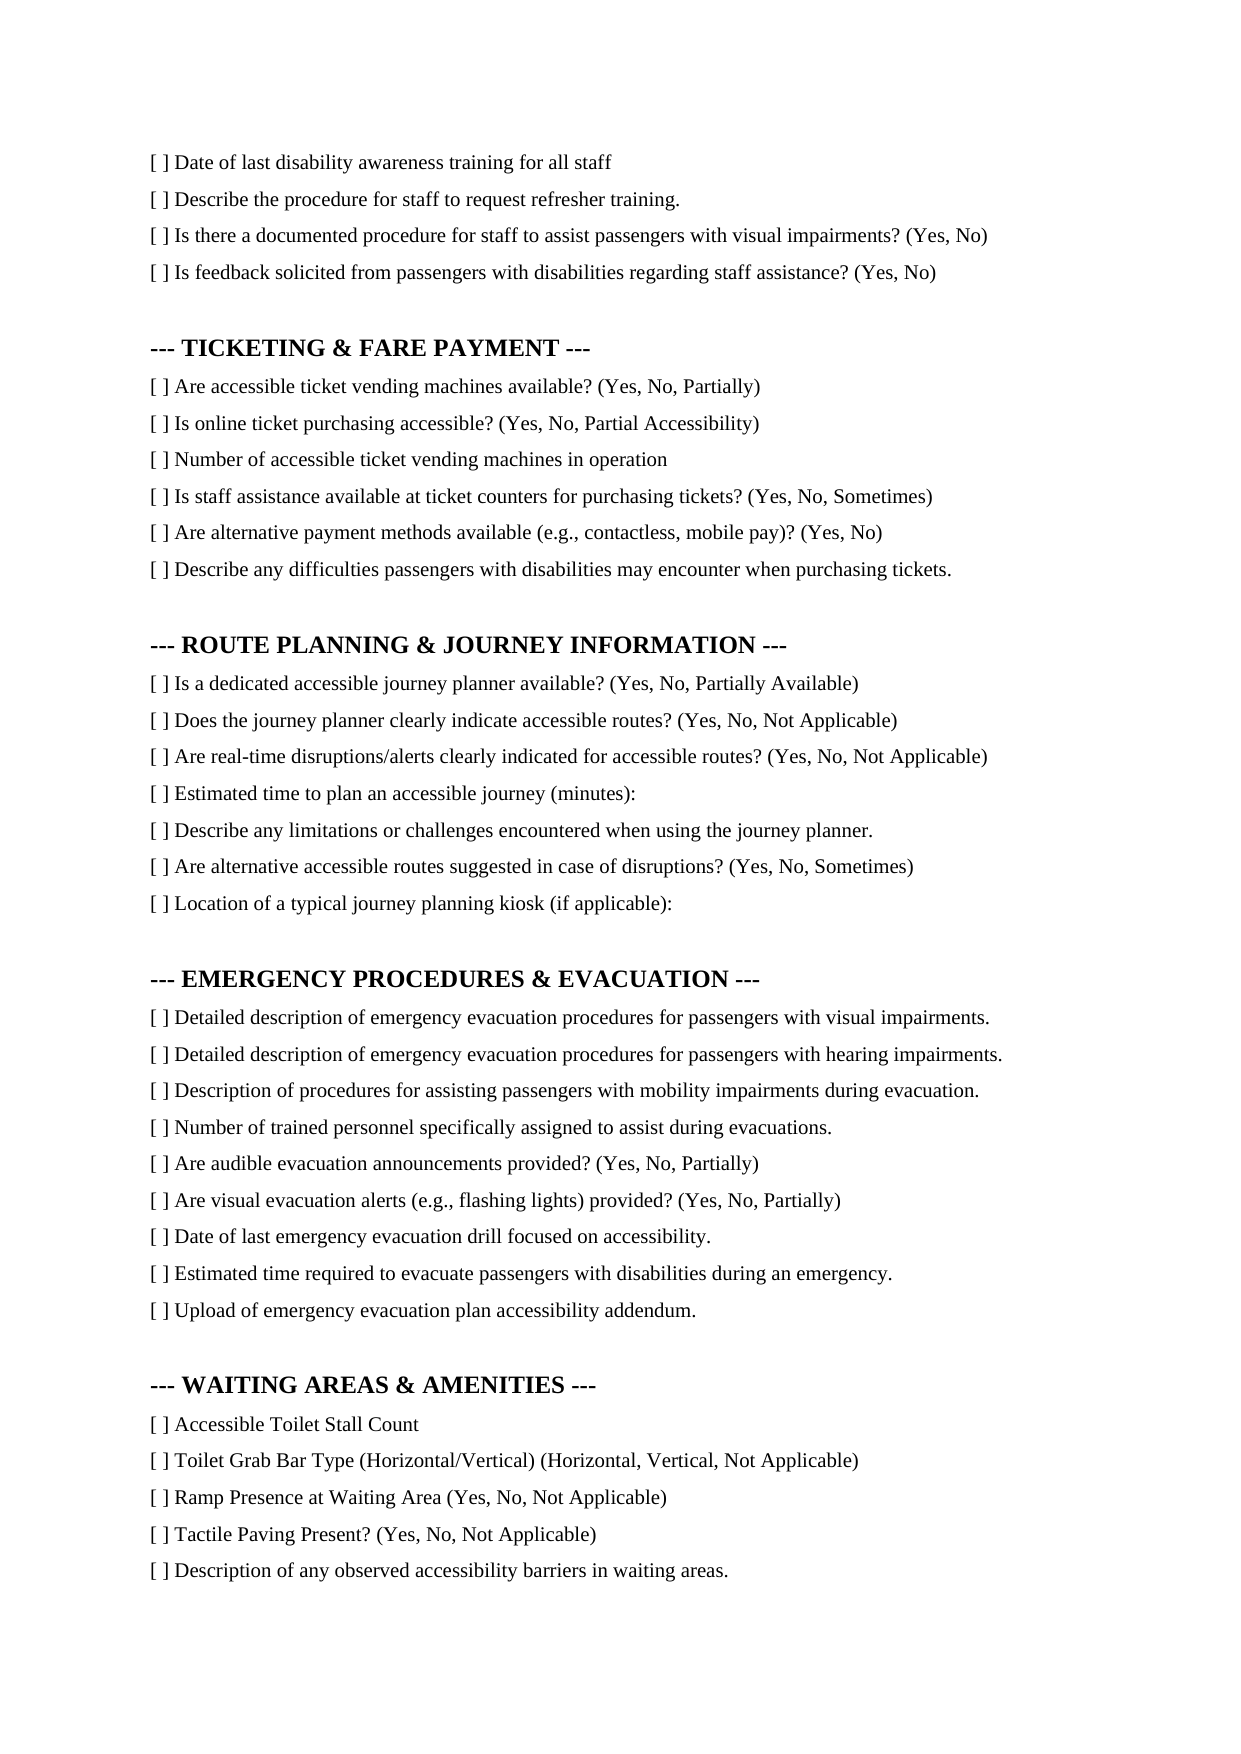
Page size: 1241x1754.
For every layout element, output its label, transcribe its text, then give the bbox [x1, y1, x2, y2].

text [ ] Estimated time to plan an accessible journey (minutes): [150, 781, 1090, 805]
text [ ] Tactile Paving Present? (Yes, No, Not Applicable) [150, 1522, 1090, 1546]
text [ ] Location of a typical journey planning kiosk (if applicable): [150, 891, 1090, 915]
text [ ] Are real-time disruptions/alerts clearly indicated for accessible routes? (Yes, No, Not Applicable) [150, 744, 1090, 768]
text [ ] Description of procedures for assisting passengers with mobility impairments during evacuation. [150, 1078, 1090, 1102]
text [ ] Number of accessible ticket vending machines in operation [150, 447, 1090, 471]
text [ ] Is a dedicated accessible journey planner available? (Yes, No, Partially Available) [150, 671, 1090, 695]
text --- TICKETING & FARE PAYMENT --- [150, 333, 1090, 362]
text [ ] Detailed description of emergency evacuation procedures for passengers with visual impairments. [150, 1005, 1090, 1029]
text [ ] Are alternative accessible routes suggested in case of disruptions? (Yes, No, Sometimes) [150, 854, 1090, 878]
text [ ] Upload of emergency evacuation plan accessibility addendum. [150, 1297, 1090, 1322]
text [ ] Are alternative payment methods available (e.g., contactless, mobile pay)? (Yes, No) [150, 520, 1090, 544]
text [ ] Description of any observed accessibility barriers in waiting areas. [150, 1558, 1090, 1582]
text --- ROUTE PLANNING & JOURNEY INFORMATION --- [150, 630, 1090, 659]
text [ ] Toilet Grab Bar Type (Horizontal/Vertical) (Horizontal, Vertical, Not Applicable) [150, 1448, 1090, 1472]
text [ ] Is staff assistance available at ticket counters for purchasing tickets? (Yes, No, Sometimes) [150, 484, 1090, 508]
text [ ] Is online ticket purchasing accessible? (Yes, No, Partial Accessibility) [150, 411, 1090, 435]
text [ ] Detailed description of emergency evacuation procedures for passengers with hearing impairments. [150, 1042, 1090, 1066]
text [ ] Are visual evacuation alerts (e.g., flashing lights) provided? (Yes, No, Partially) [150, 1188, 1090, 1212]
text --- EMERGENCY PROCEDURES & EVACUATION --- [150, 964, 1090, 992]
text [ ] Date of last disability awareness training for all staff [150, 150, 1090, 174]
text [ ] Describe any difficulties passengers with disabilities may encounter when purchasing tickets. [150, 557, 1090, 581]
text [ ] Is feedback solicited from passengers with disabilities regarding staff assistance? (Yes, No) [150, 260, 1090, 284]
text [ ] Date of last emergency evacuation drill focused on accessibility. [150, 1224, 1090, 1248]
text [ ] Ramp Presence at Waiting Area (Yes, No, Not Applicable) [150, 1485, 1090, 1509]
text --- WAITING AREAS & AMENITIES --- [150, 1371, 1090, 1399]
text [ ] Describe the procedure for staff to request refresher training. [150, 187, 1090, 211]
text [ ] Is there a documented procedure for staff to assist passengers with visual impairments? (Yes, No) [150, 223, 1090, 247]
text [ ] Estimated time required to evacuate passengers with disabilities during an emergency. [150, 1261, 1090, 1285]
text [ ] Describe any limitations or challenges encountered when using the journey planner. [150, 817, 1090, 842]
text [ ] Accessible Toilet Stall Count [150, 1412, 1090, 1436]
text [ ] Number of trained personnel specifically assigned to assist during evacuations. [150, 1115, 1090, 1139]
text [ ] Does the journey planner clearly indicate accessible routes? (Yes, No, Not Applicable) [150, 708, 1090, 732]
text [ ] Are accessible ticket vending machines available? (Yes, No, Partially) [150, 374, 1090, 398]
text [ ] Are audible evacuation announcements provided? (Yes, No, Partially) [150, 1151, 1090, 1175]
